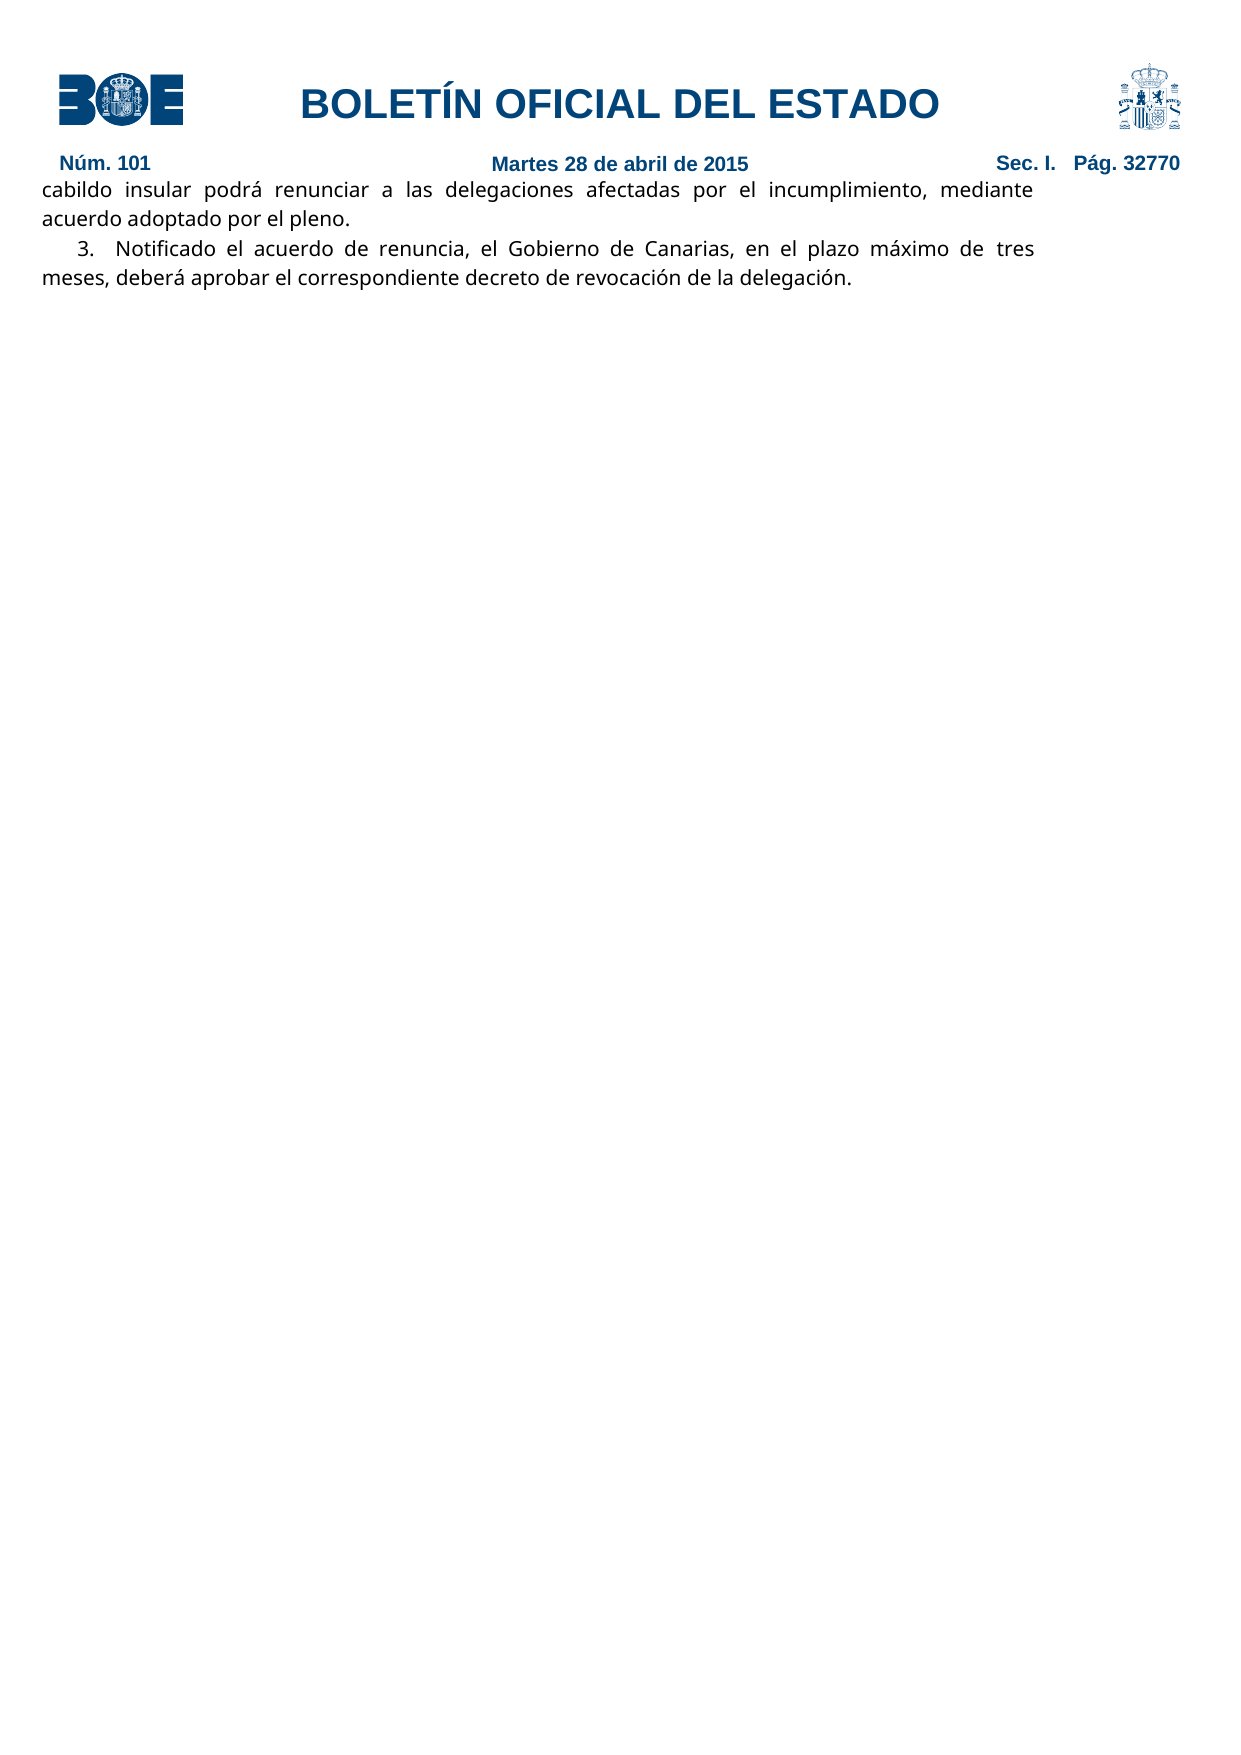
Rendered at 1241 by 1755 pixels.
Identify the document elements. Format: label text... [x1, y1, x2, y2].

list cabildo insular podrá renunciar a las delegaciones afectadas por el incumplimiento, mediante acuerdo adoptado por el pleno. [42, 175, 1035, 233]
list Notificado el acuerdo de renuncia, el Gobierno de Canarias, en el plazo máximo de tres meses, deberá aprobar el correspondiente decreto de revocación de la delegación. [42, 234, 1034, 292]
